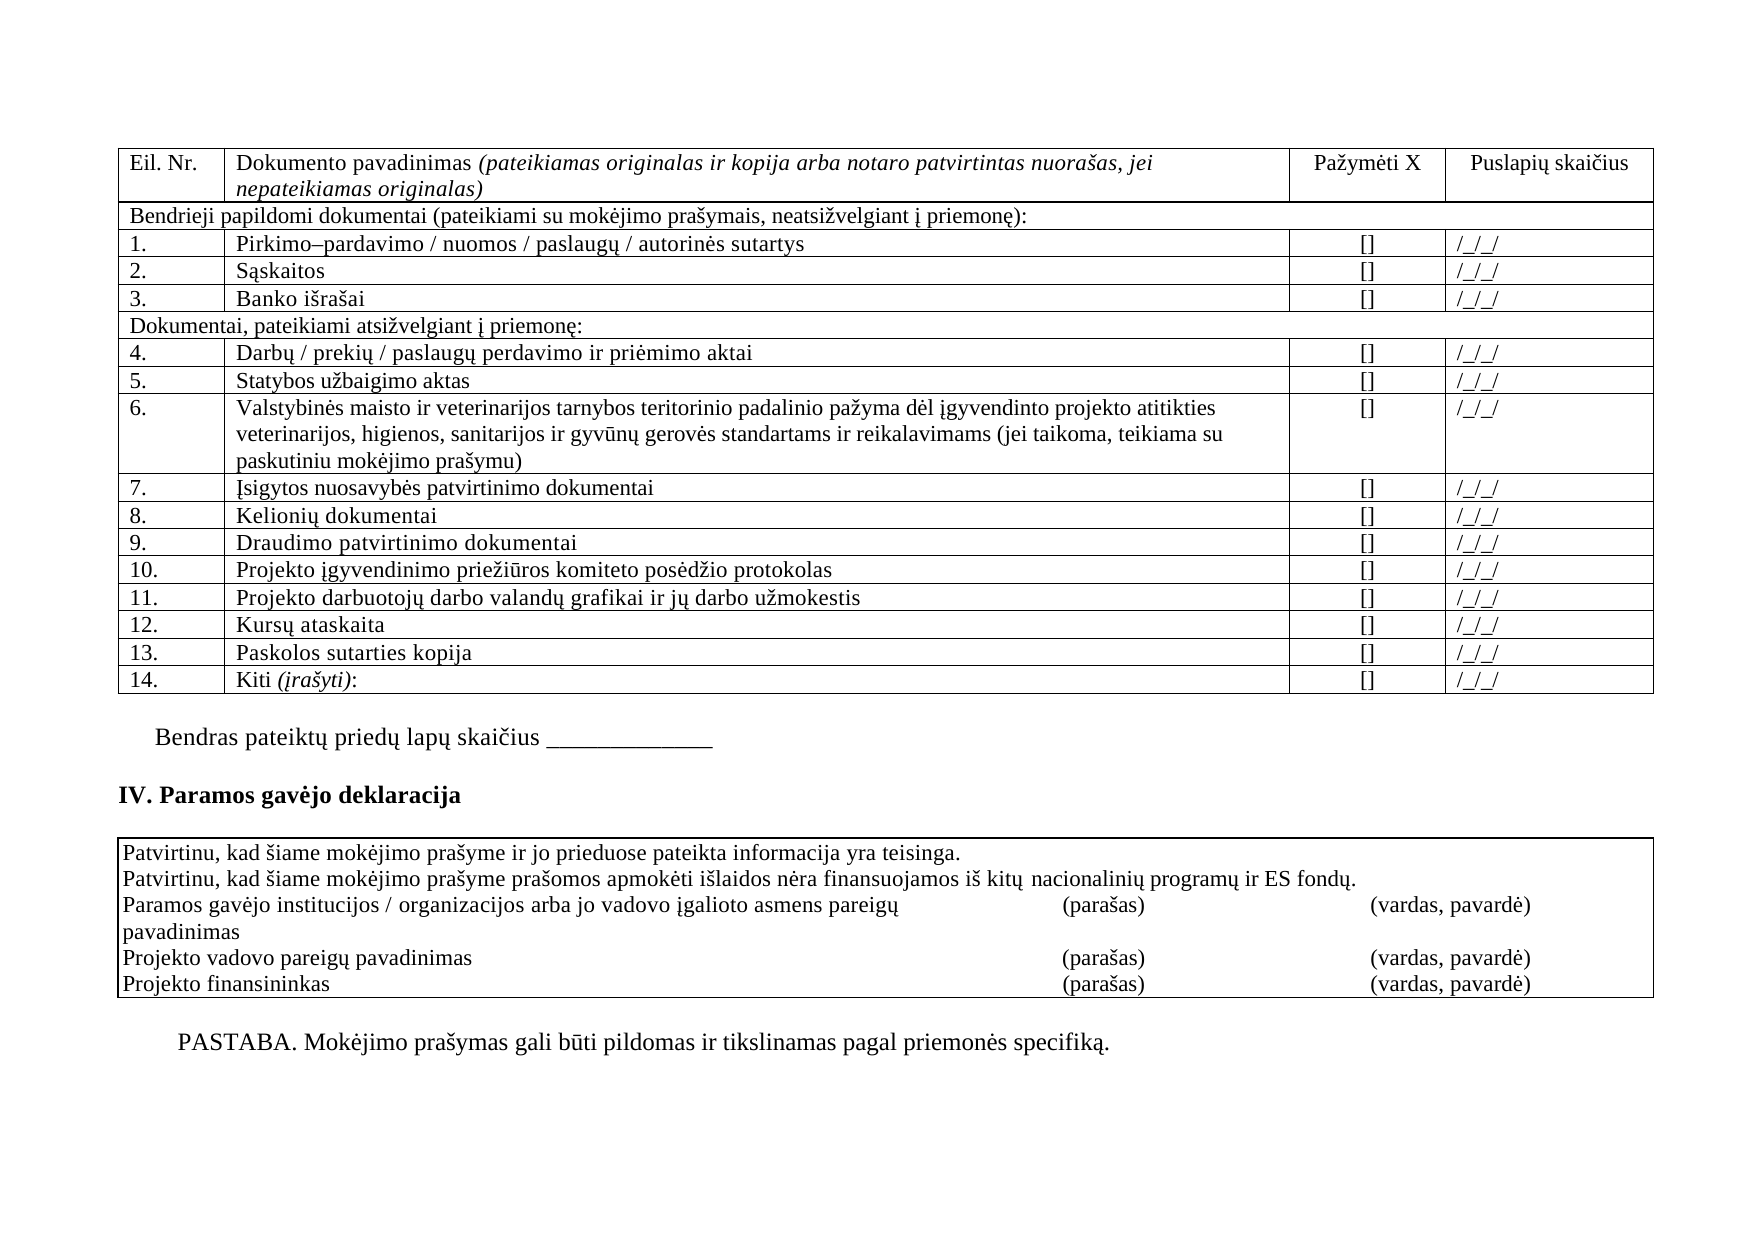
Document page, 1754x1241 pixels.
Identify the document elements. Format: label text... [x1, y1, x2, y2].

table_cell /_/_/ [1446, 529, 1653, 555]
table_cell Kiti (įrašyti): [225, 666, 1289, 692]
table_cell 8. [119, 502, 224, 528]
table_cell [][] [1290, 474, 1445, 501]
table_cell 6. [119, 394, 224, 473]
table_cell Paramos gavėjo institucijos / organizacijos arba jo vadovo įgalioto asmens pareigų pavadinimas [119, 891, 960, 944]
table_cell /_/_/ [1446, 394, 1653, 473]
table_cell Projekto finansininkas [119, 971, 960, 997]
table_header Pažymėti X [1290, 149, 1445, 201]
table_cell Projekto darbuotojų darbo valandų grafikai ir jų darbo užmokestis [225, 584, 1289, 610]
table_cell [][] [1290, 285, 1445, 311]
table_cell 12. [119, 611, 224, 638]
table_cell /_/_/ [1446, 556, 1653, 583]
table_cell 1. [119, 230, 224, 256]
table_cell Kursų ataskaita [225, 611, 1289, 638]
table_cell 14. [119, 666, 224, 692]
table_cell [][] [1290, 666, 1445, 692]
table_cell /_/_/ [1446, 666, 1653, 692]
table_cell [][] [1290, 339, 1445, 366]
table_cell [1290, 203, 1445, 229]
table_cell (vardas, pavardė) [1247, 944, 1653, 971]
table_cell Dokumentai, pateikiami atsižvelgiant į priemonę: [119, 312, 1289, 338]
table_cell /_/_/ [1446, 584, 1653, 610]
table_cell [1445, 203, 1653, 229]
table_header Dokumento pavadinimas (pateikiamas originalas ir kopija arba notaro patvirtintas nuorašas, jei nepateikiamas originalas) [225, 149, 1289, 201]
table_cell [][] [1290, 230, 1445, 256]
table_cell [1290, 312, 1445, 338]
table_cell Paskolos sutarties kopija [225, 639, 1289, 665]
table_cell Įsigytos nuosavybės patvirtinimo dokumentai [225, 474, 1289, 501]
table_cell Pirkimo–pardavimo / nuomos / paslaugų / autorinės sutartys [225, 230, 1289, 256]
table_cell [][] [1290, 639, 1445, 665]
text IV. Paramos gavėjo deklaracija [118, 780, 1636, 808]
table_cell [][] [1290, 257, 1445, 283]
table_cell 10. [119, 556, 224, 583]
table_cell 5. [119, 367, 224, 393]
table_cell /_/_/ [1446, 367, 1653, 393]
table_header Puslapių skaičius [1446, 149, 1653, 201]
table_cell Draudimo patvirtinimo dokumentai [225, 529, 1289, 555]
table_cell 3. [119, 285, 224, 311]
table_cell Darbų / prekių / paslaugų perdavimo ir priėmimo aktai [225, 339, 1289, 366]
table_cell 4. [119, 339, 224, 366]
table_cell Kelionių dokumentai [225, 502, 1289, 528]
table_cell Statybos užbaigimo aktas [225, 367, 1289, 393]
table_header Eil. Nr. [119, 149, 224, 201]
table_cell 7. [119, 474, 224, 501]
table_cell [][] [1290, 502, 1445, 528]
table_cell 11. [119, 584, 224, 610]
table_cell Valstybinės maisto ir veterinarijos tarnybos teritorinio padalinio pažyma dėl įgyvendinto projekto atitikties veterinarijos, higienos, sanitarijos ir gyvūnų gerovės standartams ir reikalavimams (jei taikoma, teikiama su paskutiniu mokėjimo prašymu) [225, 394, 1289, 473]
table_cell [][] [1290, 394, 1445, 473]
table_cell /_/_/ [1446, 502, 1653, 528]
table_cell [][] [1290, 584, 1445, 610]
table_cell /_/_/ [1446, 611, 1653, 638]
table_cell Bendrieji papildomi dokumentai (pateikiami su mokėjimo prašymais, neatsižvelgiant į priemonę): [119, 203, 1289, 229]
table_cell /_/_/ [1446, 257, 1653, 283]
table_cell [1445, 312, 1653, 338]
table_cell Projekto vadovo pareigų pavadinimas [119, 944, 960, 971]
table_cell 2. [119, 257, 224, 283]
table_cell /_/_/ [1446, 230, 1653, 256]
text Bendras pateiktų priedų lapų skaičius _____________ [154, 722, 1636, 751]
table_cell 13. [119, 639, 224, 665]
table_cell Banko išrašai [225, 285, 1289, 311]
table_cell [][] [1290, 367, 1445, 393]
table_cell (vardas, pavardė) [1247, 891, 1653, 944]
table_cell Sąskaitos [225, 257, 1289, 283]
table_cell /_/_/ [1446, 285, 1653, 311]
text PASTABA. Mokėjimo prašymas gali būti pildomas ir tikslinamas pagal priemonės specifiką. [118, 1027, 1636, 1056]
table_cell 9. [119, 529, 224, 555]
table_cell Projekto įgyvendinimo priežiūros komiteto posėdžio protokolas [225, 556, 1289, 583]
table_cell (vardas, pavardė) [1247, 971, 1653, 997]
table_cell [][] [1290, 556, 1445, 583]
table_cell (parašas) [960, 944, 1247, 971]
table_cell (parašas) [960, 971, 1247, 997]
table_cell [][] [1290, 529, 1445, 555]
table_header Patvirtinu, kad šiame mokėjimo prašyme ir jo prieduose pateikta informacija yra teisinga. Patvirtinu, kad šiame mokėjimo prašyme prašomos apmokėti išlaidos nėra finansuojamos iš kitų nacionalinių programų ir ES fondų. [119, 839, 1653, 891]
table_cell (parašas) [960, 891, 1247, 944]
table_cell [][] [1290, 611, 1445, 638]
table_cell /_/_/ [1446, 474, 1653, 501]
table_cell /_/_/ [1446, 639, 1653, 665]
table_cell /_/_/ [1446, 339, 1653, 366]
